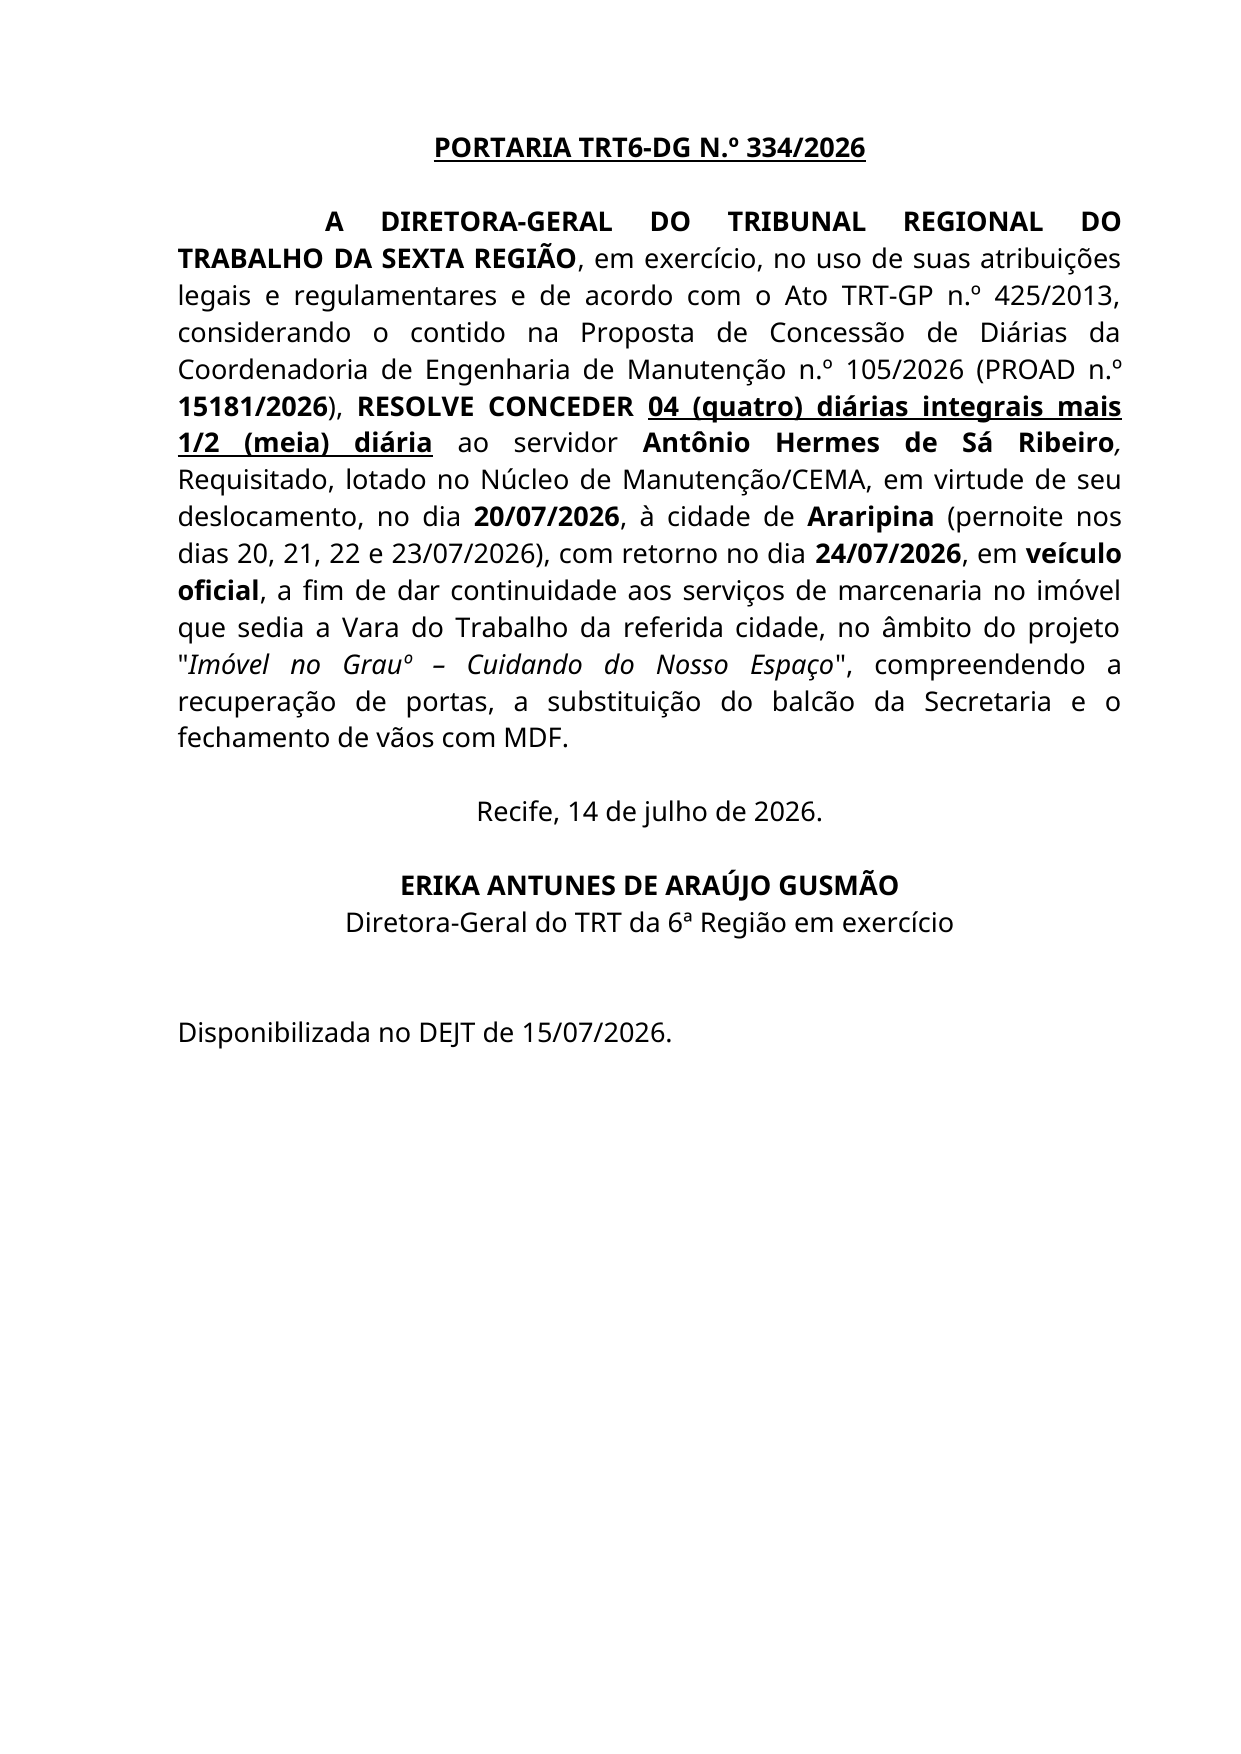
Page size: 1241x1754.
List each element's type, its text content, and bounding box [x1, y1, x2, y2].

text Recife, 14 de julho de 2026. [177, 793, 1122, 829]
text PORTARIA TRT6-DG N.º 334/2026 [177, 129, 1122, 166]
text A DIRETORA-GERAL DO TRIBUNAL REGIONAL DO TRABALHO DA SEXTA REGIÃO, em exercício, no uso de suas atribuições legais e regulamentares e de acordo com o Ato TRT-GP n.º 425/2013, considerando o contido na Proposta de Concessão de Diárias da Coordenadoria de Engenharia de Manutenção n.º 105/2026 (PROAD n.º 15181/2026), RESOLVE CONCEDER 04 (quatro) diárias integrais mais 1/2 (meia) diária ao servidor Antônio Hermes de Sá Ribeiro, Requisitado, lotado no Núcleo de Manutenção/CEMA, em virtude de seu deslocamento, no dia 20/07/2026, à cidade de Araripina (pernoite nos dias 20, 21, 22 e 23/07/2026), com retorno no dia 24/07/2026, em veículo oficial, a fim de dar continuidade aos serviços de marcenaria no imóvel que sedia a Vara do Trabalho da referida cidade, no âmbito do projeto "Imóvel no Grauº – Cuidando do Nosso Espaço", compreendendo a recuperação de portas, a substituição do balcão da Secretaria e o fechamento de vãos com MDF. [177, 203, 1122, 756]
text ERIKA ANTUNES DE ARAÚJO GUSMÃO [177, 866, 1122, 903]
text Diretora-Geral do TRT da 6ª Região em exercício [177, 903, 1122, 940]
text Disponibilizada no DEJT de 15/07/2026. [177, 1014, 1122, 1051]
